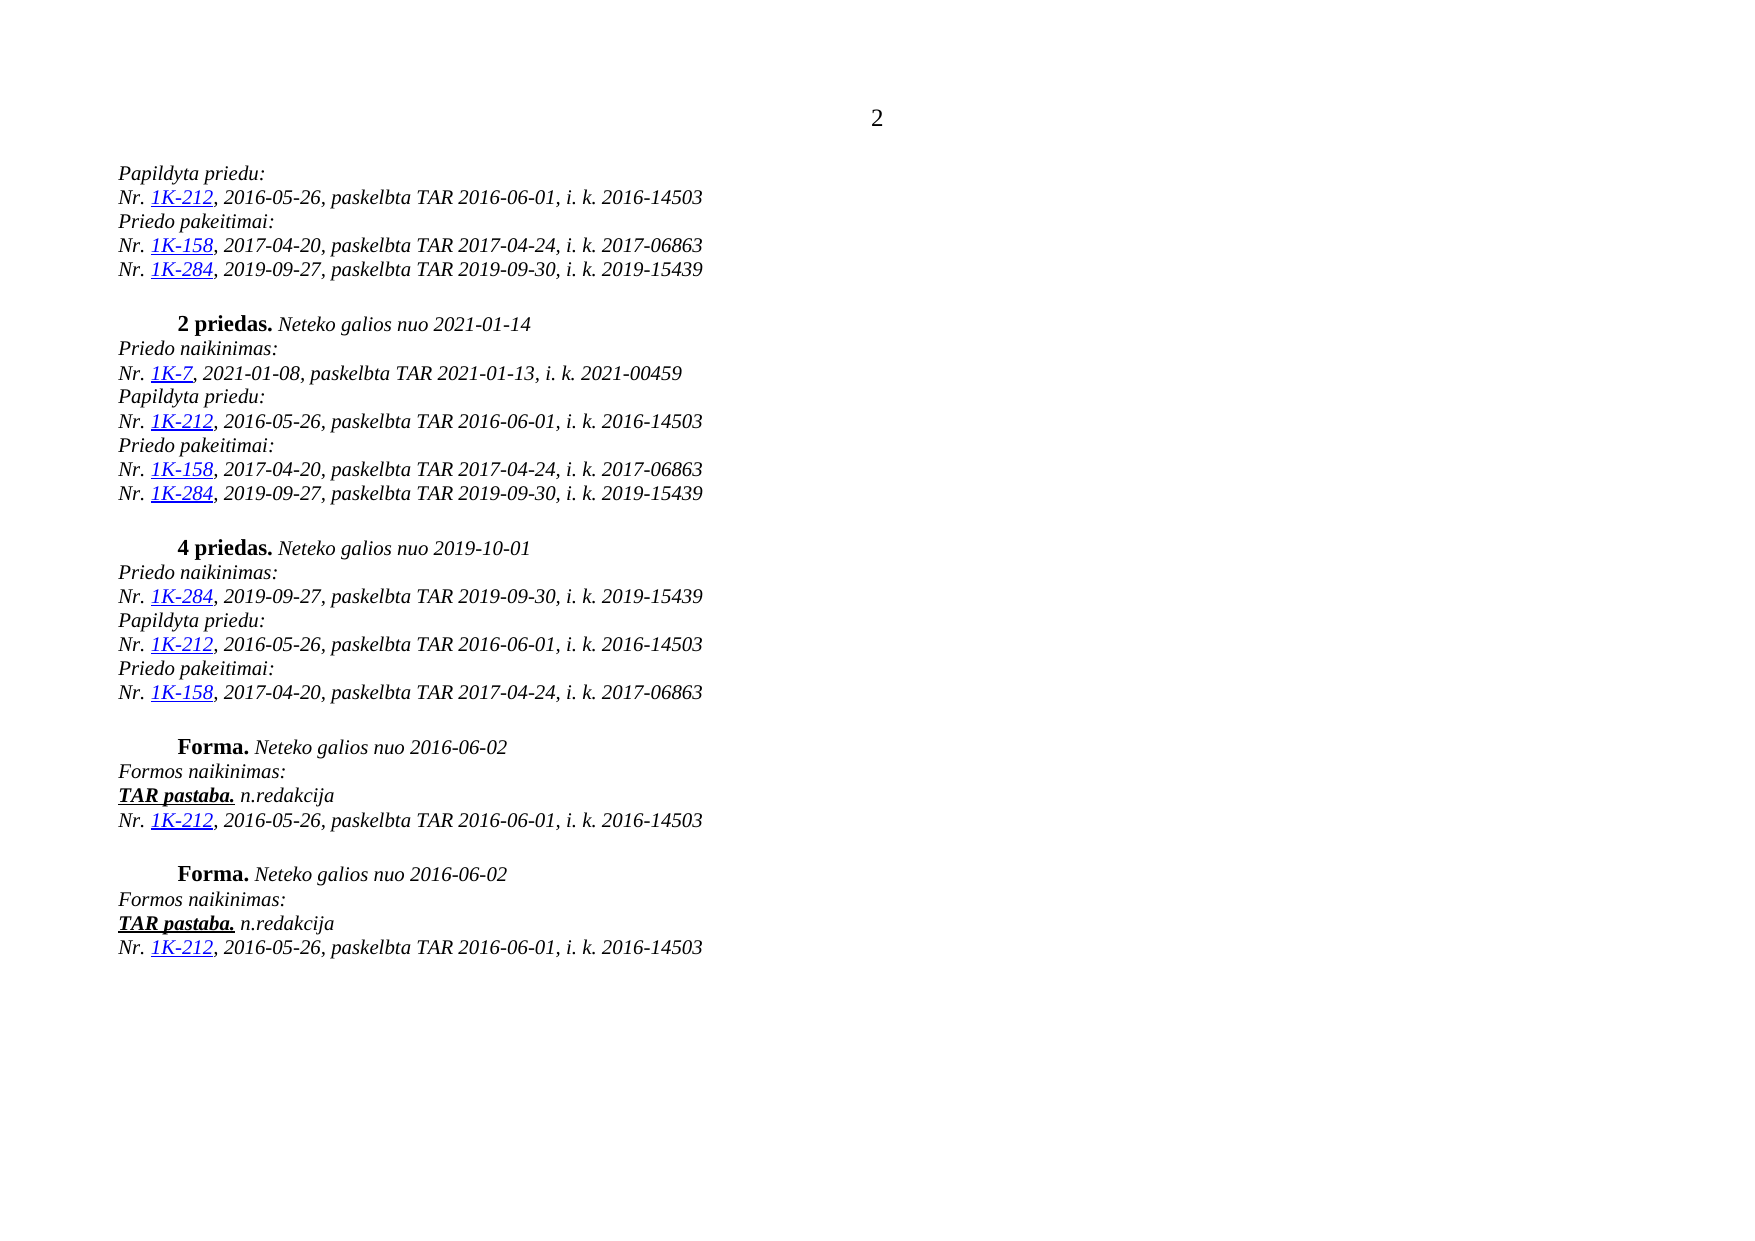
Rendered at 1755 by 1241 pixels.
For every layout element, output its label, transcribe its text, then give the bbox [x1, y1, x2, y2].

text Nr. 1K-284, 2019-09-27, paskelbta TAR 2019-09-30, i. k. 2019-15439 [118, 584, 1636, 608]
text Nr. 1K-212, 2016-05-26, paskelbta TAR 2016-06-01, i. k. 2016-14503 [118, 185, 1636, 209]
text Nr. 1K-284, 2019-09-27, paskelbta TAR 2019-09-30, i. k. 2019-15439 [118, 257, 1636, 281]
text TAR pastaba. n.redakcija [118, 783, 1636, 807]
text Papildyta priedu: [118, 161, 1636, 185]
text Nr. 1K-158, 2017-04-20, paskelbta TAR 2017-04-24, i. k. 2017-06863 [118, 233, 1636, 257]
text Formos naikinimas: [118, 759, 1636, 783]
text Nr. 1K-7, 2021-01-08, paskelbta TAR 2021-01-13, i. k. 2021-00459 [118, 360, 1636, 384]
text Nr. 1K-284, 2019-09-27, paskelbta TAR 2019-09-30, i. k. 2019-15439 [118, 481, 1636, 505]
text Papildyta priedu: [118, 608, 1636, 632]
text Priedo naikinimas: [118, 560, 1636, 584]
text 2 priedas. Neteko galios nuo 2021-01-14 [118, 310, 1636, 336]
text Nr. 1K-158, 2017-04-20, paskelbta TAR 2017-04-24, i. k. 2017-06863 [118, 680, 1636, 704]
text Formos naikinimas: [118, 887, 1636, 911]
text Priedo pakeitimai: [118, 433, 1636, 457]
text Nr. 1K-212, 2016-05-26, paskelbta TAR 2016-06-01, i. k. 2016-14503 [118, 807, 1636, 832]
text Priedo pakeitimai: [118, 656, 1636, 680]
text Nr. 1K-212, 2016-05-26, paskelbta TAR 2016-06-01, i. k. 2016-14503 [118, 632, 1636, 656]
text TAR pastaba. n.redakcija [118, 911, 1636, 935]
text Priedo naikinimas: [118, 336, 1636, 360]
text Forma. Neteko galios nuo 2016-06-02 [118, 860, 1636, 887]
text Forma. Neteko galios nuo 2016-06-02 [118, 733, 1636, 759]
text Papildyta priedu: [118, 384, 1636, 408]
text Nr. 1K-212, 2016-05-26, paskelbta TAR 2016-06-01, i. k. 2016-14503 [118, 408, 1636, 433]
text Nr. 1K-158, 2017-04-20, paskelbta TAR 2017-04-24, i. k. 2017-06863 [118, 457, 1636, 481]
text Nr. 1K-212, 2016-05-26, paskelbta TAR 2016-06-01, i. k. 2016-14503 [118, 935, 1636, 959]
text 4 priedas. Neteko galios nuo 2019-10-01 [118, 533, 1636, 560]
text Priedo pakeitimai: [118, 209, 1636, 233]
